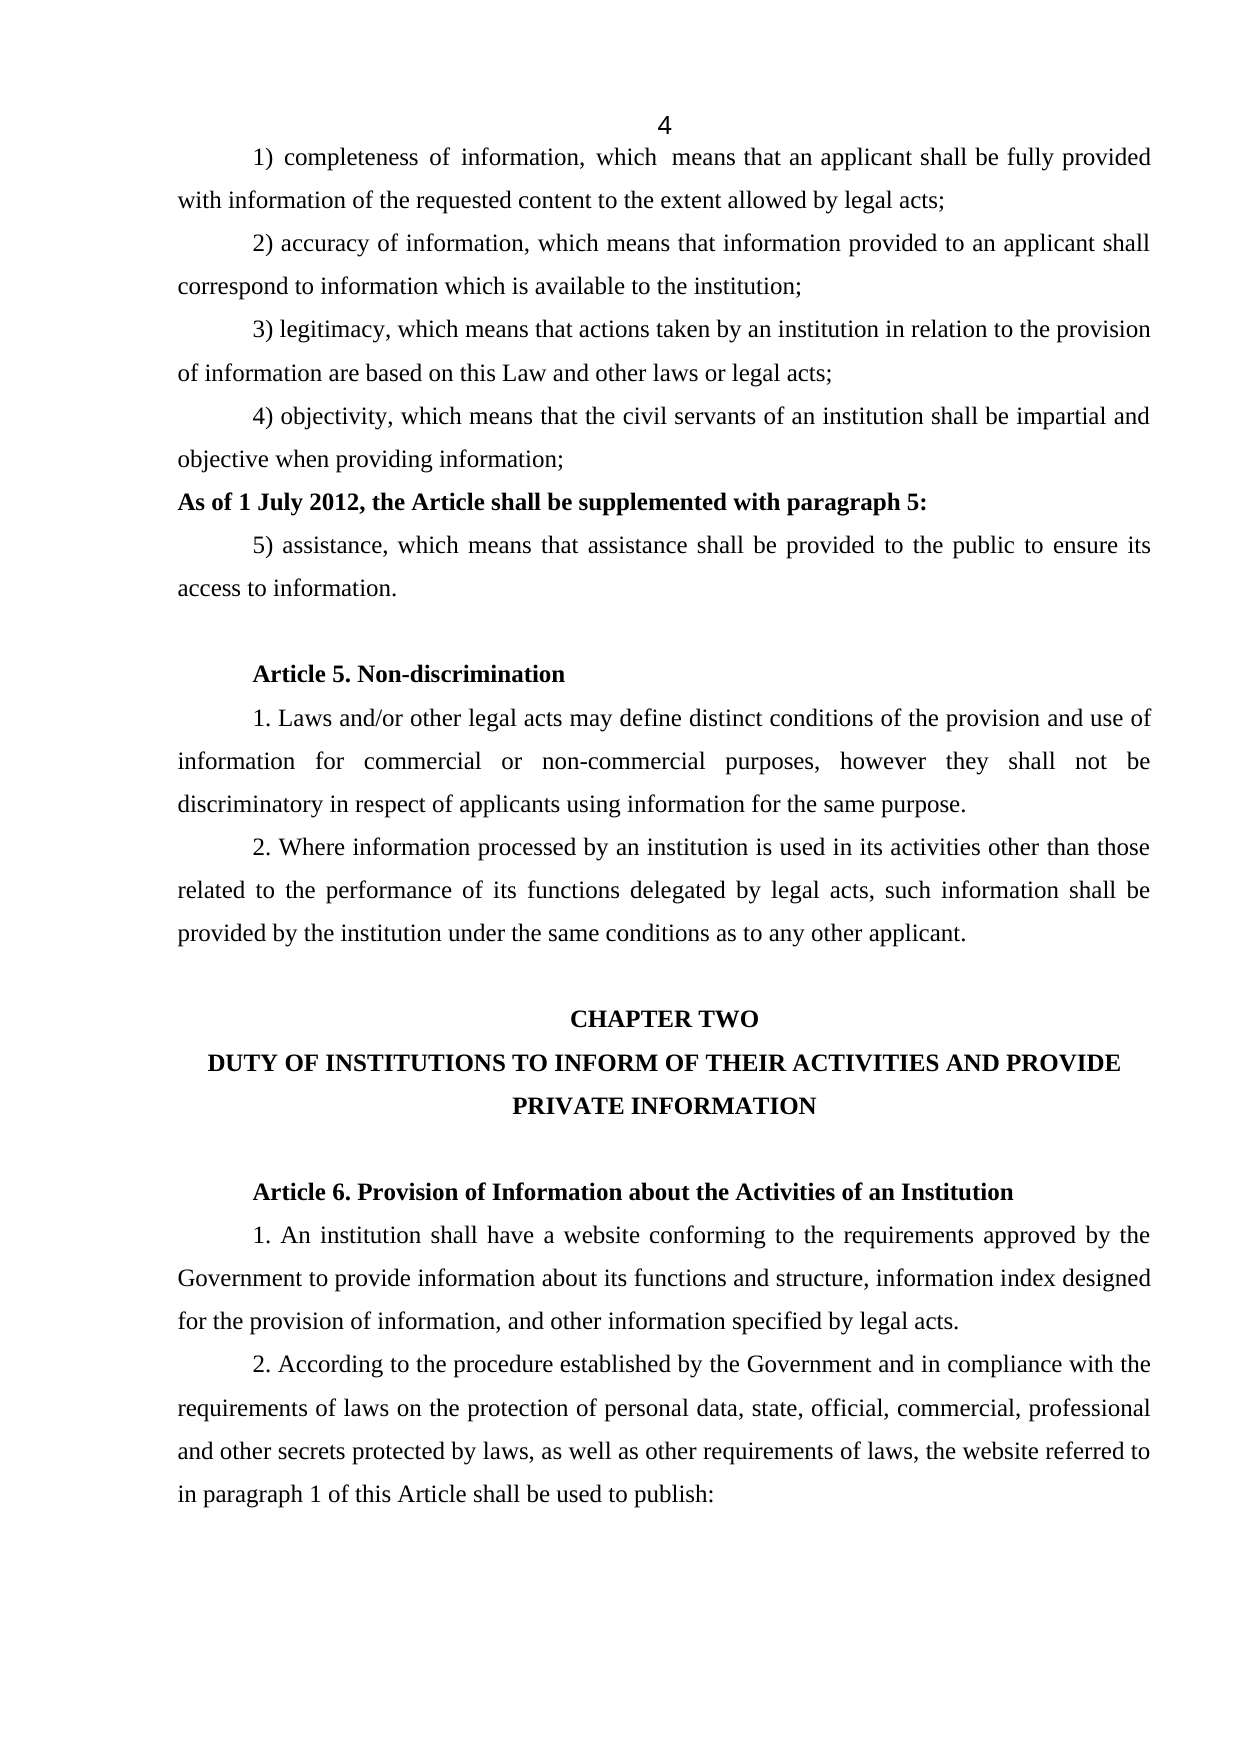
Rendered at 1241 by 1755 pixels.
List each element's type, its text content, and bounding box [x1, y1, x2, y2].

text 1. Laws and/or other legal acts may define distinct conditions of the provision and use of information for commercial or non-commercial purposes, however they shall not be discriminatory in respect of applicants using information for the same purpose. [177, 703, 1152, 818]
text CHAPTER TWO [177, 1004, 1152, 1033]
text 2. According to the procedure established by the Government and in compliance with the requirements of laws on the protection of personal data, state, official, commercial, professional and other secrets protected by laws, as well as other requirements of laws, the website referred to in paragraph 1 of this Article shall be used to publish: [177, 1349, 1152, 1508]
text 1) completeness of information, which means that an applicant shall be fully provided with information of the requested content to the extent allowed by legal acts; [177, 142, 1152, 214]
text 5) assistance, which means that assistance shall be provided to the public to ensure its access to information. [177, 530, 1152, 602]
text 4) objectivity, which means that the civil servants of an institution shall be impartial and objective when providing information; [177, 401, 1152, 473]
text 2. Where information processed by an institution is used in its activities other than those related to the performance of its functions delegated by legal acts, such information shall be provided by the institution under the same conditions as to any other applicant. [177, 832, 1152, 947]
text 3) legitimacy, which means that actions taken by an institution in relation to the provision of information are based on this Law and other laws or legal acts; [177, 314, 1152, 386]
text 1. An institution shall have a website conforming to the requirements approved by the Government to provide information about its functions and structure, information index designed for the provision of information, and other information specified by legal acts. [177, 1220, 1152, 1335]
text DUTY OF INSTITUTIONS TO INFORM OF THEIR ACTIVITIES AND PROVIDE PRIVATE INFORMATION [177, 1048, 1152, 1119]
text 2) accuracy of information, which means that information provided to an applicant shall correspond to information which is available to the institution; [177, 228, 1152, 300]
text Article 5. Non-discrimination [177, 659, 1152, 688]
text Article 6. Provision of Information about the Activities of an Institution [177, 1177, 1152, 1206]
text As of 1 July 2012, the Article shall be supplemented with paragraph 5: [177, 487, 1152, 516]
